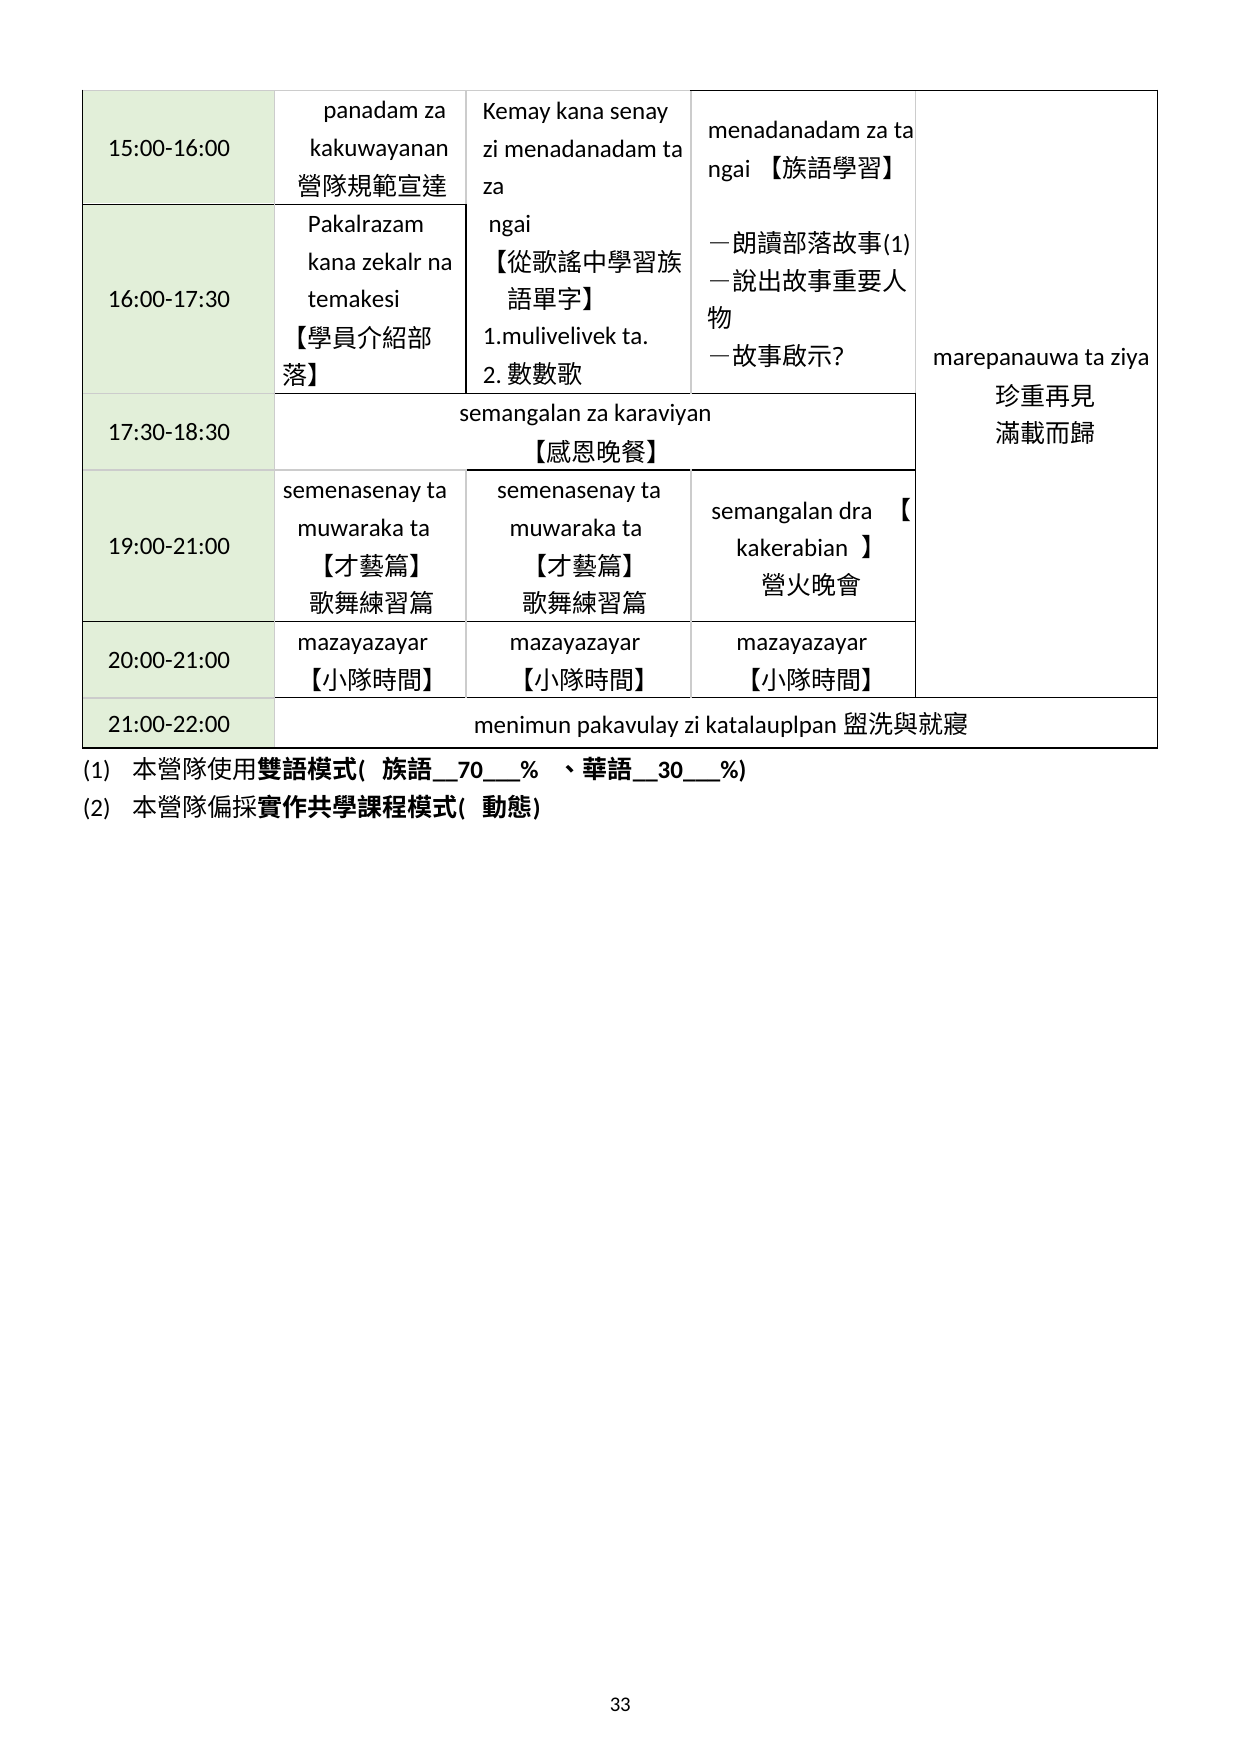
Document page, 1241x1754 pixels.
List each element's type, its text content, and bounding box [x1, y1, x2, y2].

table_cell semenasenay ta muwaraka ta 【才藝篇】 歌舞練習篇 [275, 471, 465, 621]
table_cell mazayazayar 【小隊時間】 [275, 622, 465, 697]
table_cell Kemay kana senay zi menadanadam ta za ngai 【從歌謠中學習族 語單字】 1.mulivelivek ta. 2.數數歌 [467, 91, 690, 393]
text (2)本營隊偏採實作共學課程模式(動態) [83, 786, 1158, 824]
table_cell 20:00-21:00 [83, 622, 274, 697]
table_cell mazayazayar 【小隊時間】 [467, 622, 690, 697]
table_cell semangalan dra 【 kakerabian】 營火晚會 [692, 471, 915, 621]
table_cell semenasenay ta muwaraka ta 【才藝篇】 歌舞練習篇 [467, 471, 690, 621]
table_cell 17:30-18:30 [83, 394, 274, 469]
text (1)本營隊使用雙語模式(族語__70___%、華語__30___%) [83, 749, 1158, 786]
table_cell semangalan za karaviyan 【感恩晚餐】 [275, 394, 915, 469]
table_cell marepanauwa ta ziya 珍重再見 滿載而歸 [916, 91, 1157, 697]
table_cell Pakalrazam kana zekalr na temakesi 【學員介紹部落】 [275, 205, 465, 393]
table_cell menadanadam za ta ngai【族語學習】 －朗讀部落故事(1) －說出故事重要人物 －故事啟示? [692, 91, 915, 393]
table_cell menimun pakavulay zi katalauplpan盥洗與就寢 [275, 698, 1157, 747]
table_cell 15:00-16:00 [83, 91, 274, 203]
table_cell 19:00-21:00 [83, 471, 274, 621]
table_cell 16:00-17:30 [83, 205, 274, 393]
table_cell panadam za kakuwayanan 營隊規範宣達 [275, 91, 465, 203]
table_cell mazayazayar 【小隊時間】 [692, 622, 915, 697]
table_cell 21:00-22:00 [83, 699, 274, 747]
